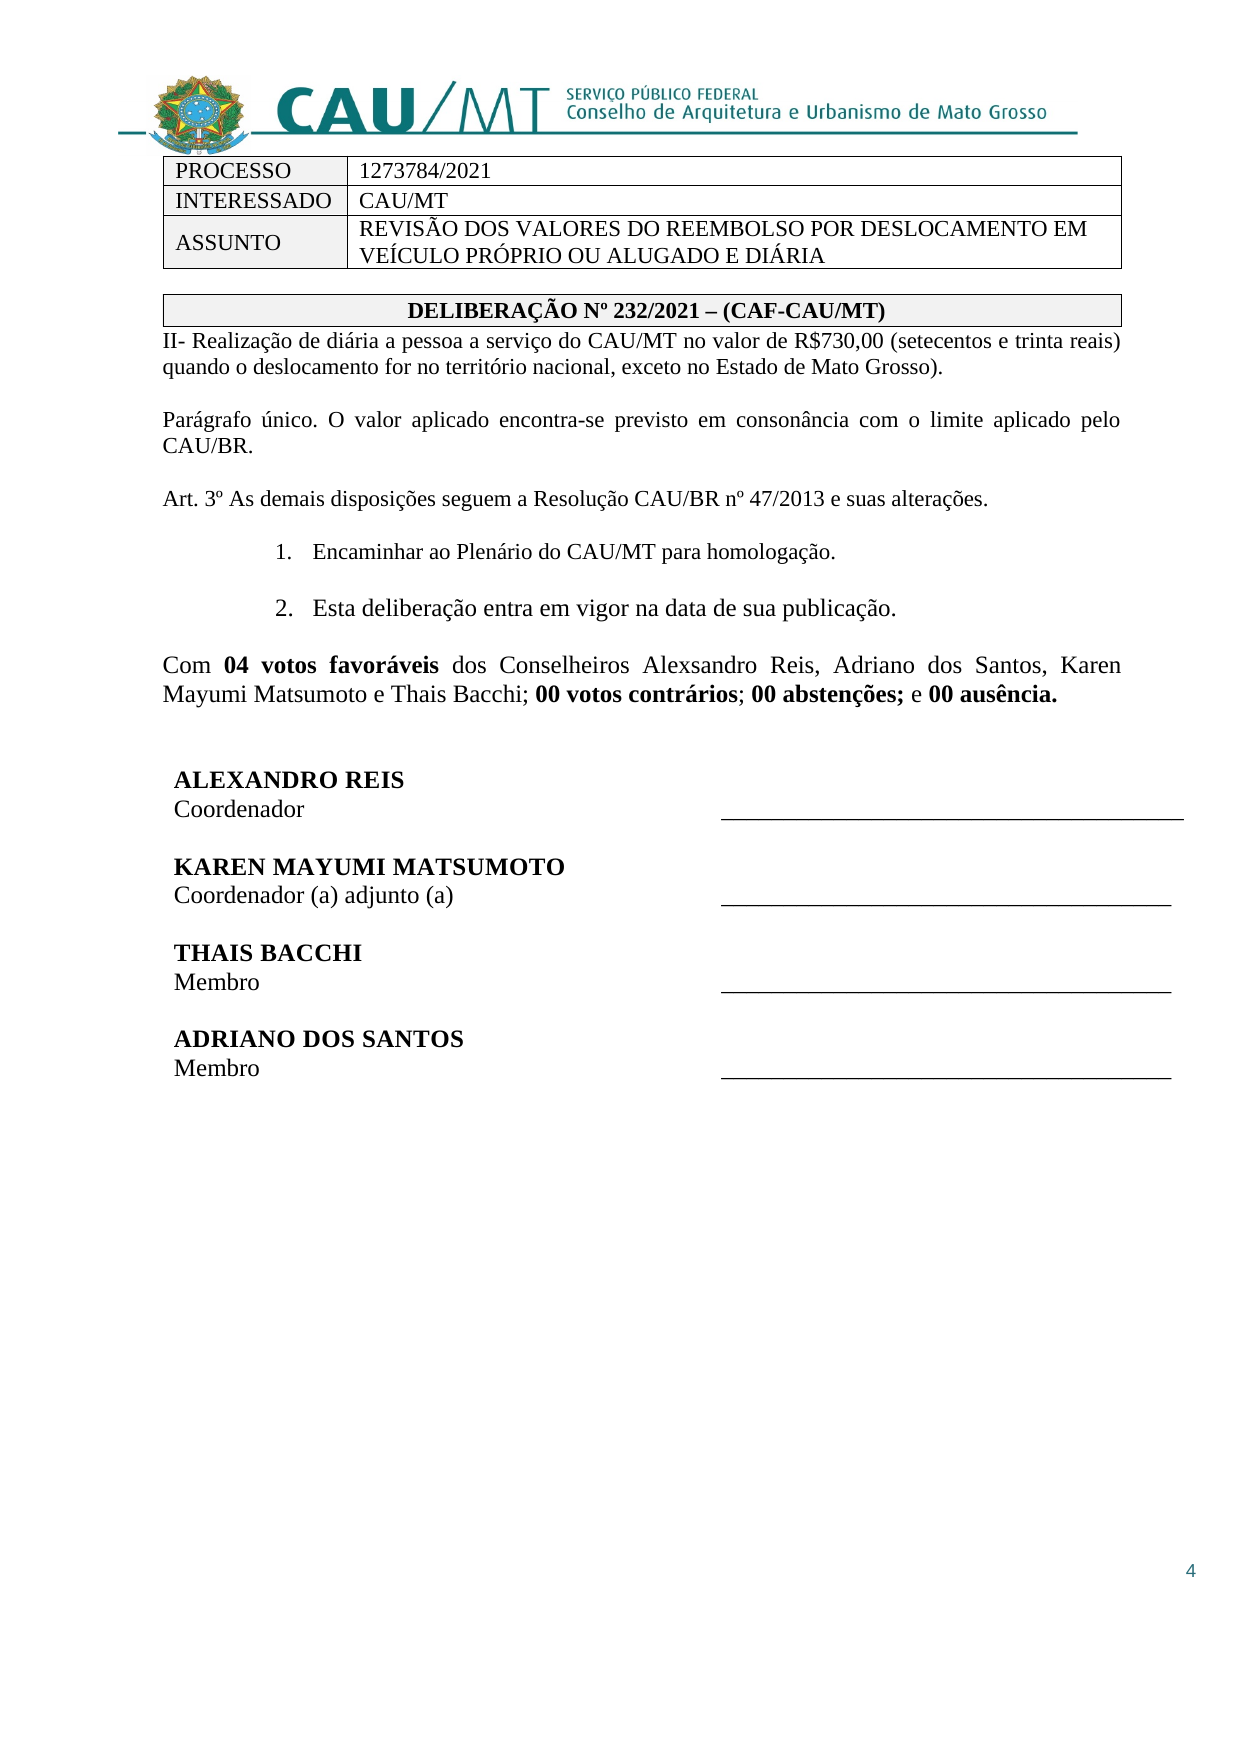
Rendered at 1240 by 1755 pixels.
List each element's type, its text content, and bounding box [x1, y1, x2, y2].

text Com 04 votos favoráveis dos Conselheiros Alexsandro Reis, Adriano dos Santos, Karen Mayumi Matsumoto e Thais Bacchi; 00 votos contrários; 00 abstenções; e 00 ausência. [162, 650, 1122, 708]
table_header _____________________________________ ____________________________________ ____________________________________ ____________________________________ [710, 765, 1207, 1110]
list Encaminhar ao Plenário do CAU/MT para homologação. [275, 538, 1122, 564]
text Art. 3º As demais disposições seguem a Resolução CAU/BR nº 47/2013 e suas alterações. [162, 485, 1122, 511]
text II- Realização de diária a pessoa a serviço do CAU/MT no valor de R$730,00 (setecentos e trinta reais) quando o deslocamento for no território nacional, exceto no Estado de Mato Grosso). [162, 327, 1122, 379]
list Esta deliberação entra em vigor na data de sua publicação. [275, 593, 1122, 622]
text Parágrafo único. O valor aplicado encontra-se previsto em consonância com o limite aplicado pelo CAU/BR. [162, 406, 1122, 459]
table_header Alexandro reis Coordenador karen mayumi matsumoto Coordenador (a) adjunto (a) THAIS BACCHI Membro ADRIANO DOS SANTOS Membro [163, 765, 710, 1110]
